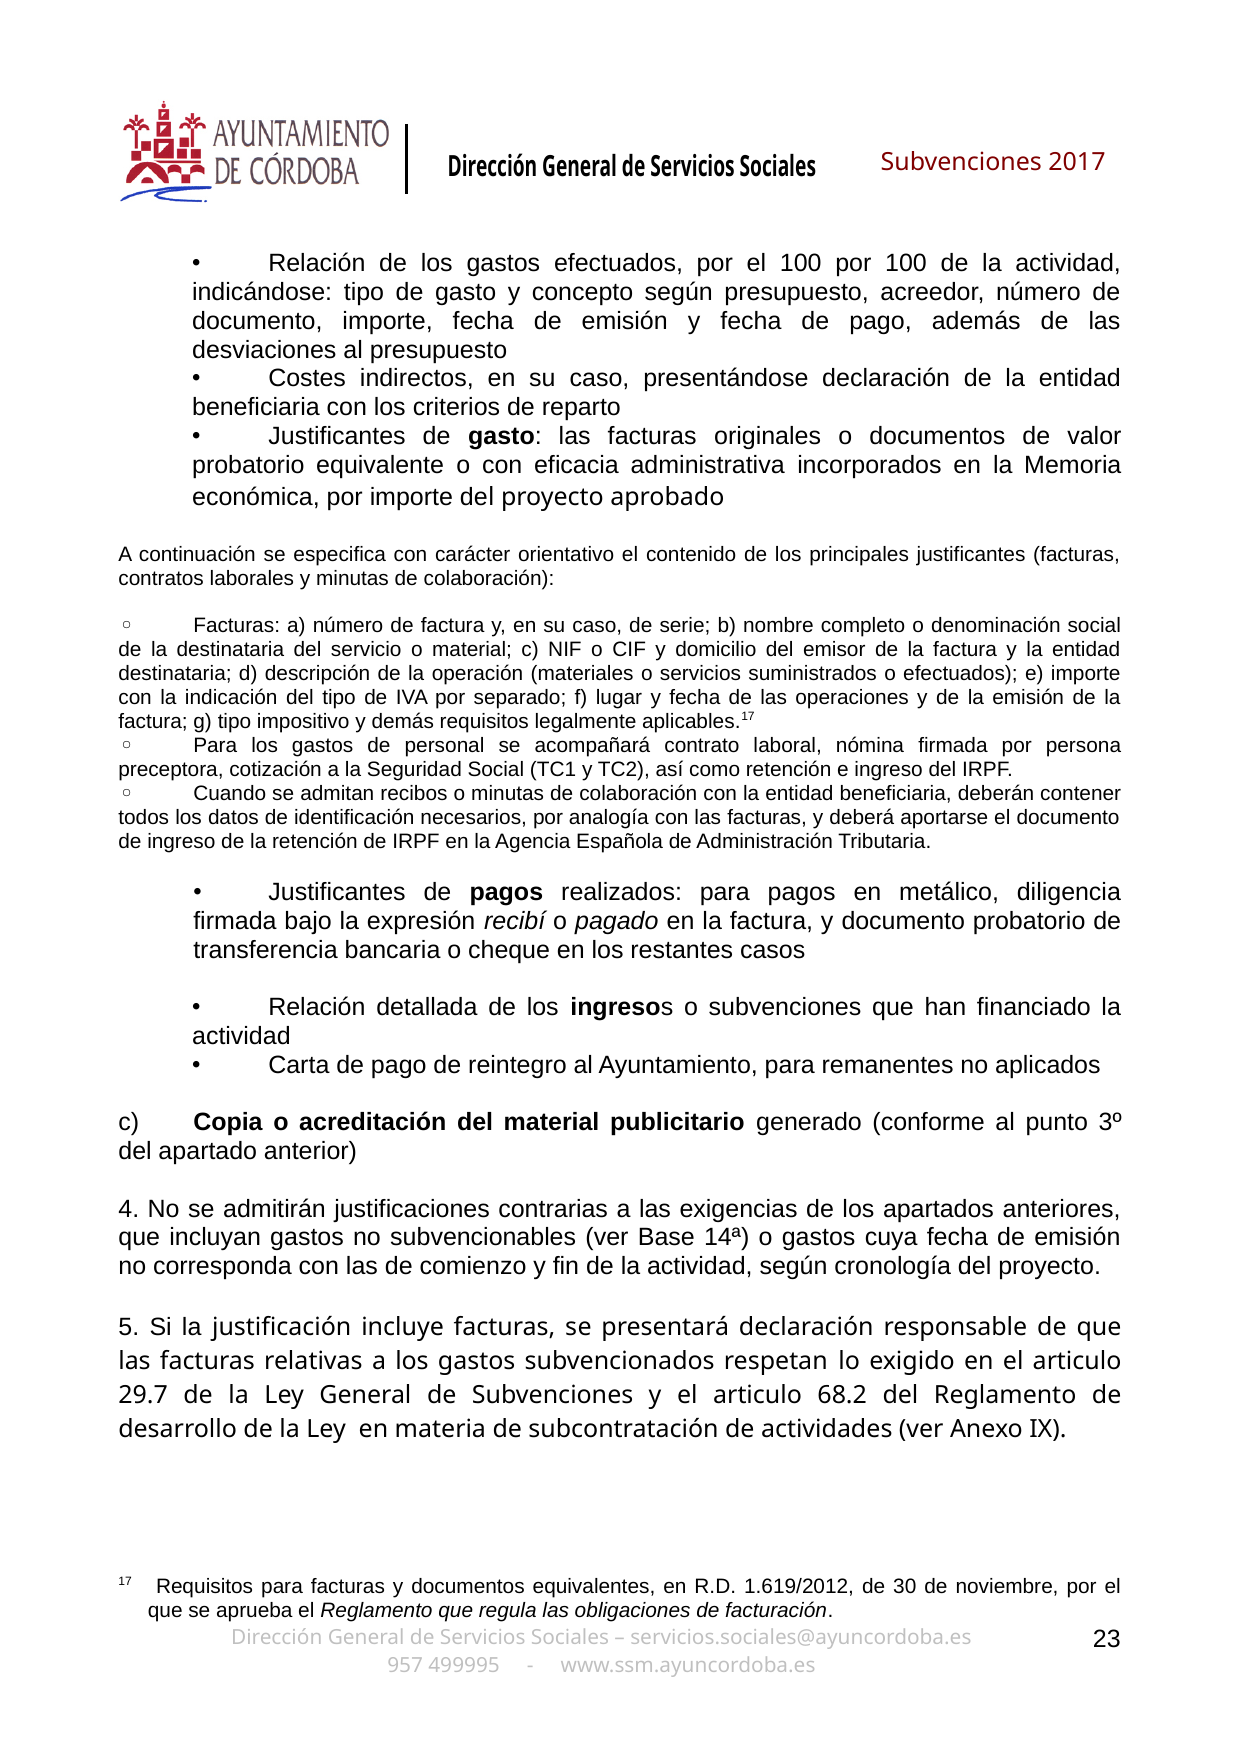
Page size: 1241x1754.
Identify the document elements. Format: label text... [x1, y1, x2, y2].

list Carta de pago de reintegro al Ayuntamiento, para remanentes no aplicados [192, 1050, 1122, 1079]
picture [117, 99, 391, 204]
list Para los gastos de personal se acompañará contrato laboral, nómina firmada por persona preceptora, cotización a la Seguridad Social (TC1 y TC2), así como retención e ingreso del IRPF. [118, 733, 1122, 781]
list Relación de los gastos efectuados, por el 100 por 100 de la actividad, indicándose: tipo de gasto y concepto según presupuesto, acreedor, número de documento, importe, fecha de emisión y fecha de pago, además de las desviaciones al presupuesto [192, 248, 1122, 363]
list Costes indirectos, en su caso, presentándose declaración de la entidad beneficiaria con los criterios de reparto [192, 363, 1122, 421]
list Justificantes de gasto: las facturas originales o documentos de valor probatorio equivalente o con eficacia administrativa incorporados en la Memoria económica, por importe del proyecto aprobado [192, 421, 1122, 513]
list Cuando se admitan recibos o minutas de colaboración con la entidad beneficiaria, deberán contener todos los datos de identificación necesarios, por analogía con las facturas, y deberá aportarse el documento de ingreso de la retención de IRPF en la Agencia Española de Administración Tributaria. [118, 781, 1122, 853]
list Facturas: a) número de factura y, en su caso, de serie; b) nombre completo o denominación social de la destinataria del servicio o material; c) NIF o CIF y domicilio del emisor de la factura y la entidad destinataria; d) descripción de la operación (materiales o servicios suministrados o efectuados); e) importe con la indicación del tipo de IVA por separado; f) lugar y fecha de las operaciones y de la emisión de la factura; g) tipo impositivo y demás requisitos legalmente aplicables. [118, 613, 1122, 733]
list Copia o acreditación del material publicitario generado (conforme al punto 3º del apartado anterior) [118, 1107, 1122, 1165]
text 4. No se admitirán justificaciones contrarias a las exigencias de los apartados anteriores, que incluyan gastos no subvencionables (ver Base 14ª) o gastos cuya fecha de emisión no corresponda con las de comienzo y fin de la actividad, según cronología del proyecto. [118, 1194, 1122, 1280]
text 5. Si la justificación incluye facturas, se presentará declaración responsable de que las facturas relativas a los gastos subvencionados respetan lo exigido en el articulo 29.7 de la Ley General de Subvenciones y el articulo 68.2 del Reglamento de desarrollo de la Ley en materia de subcontratación de actividades (ver Anexo IX). [118, 1309, 1122, 1445]
text A continuación se especifica con carácter orientativo el contenido de los principales justificantes (facturas, contratos laborales y minutas de colaboración): [118, 541, 1122, 589]
list Justificantes de pagos realizados: para pagos en metálico, diligencia firmada bajo la expresión recibí o pagado en la factura, y documento probatorio de transferencia bancaria o cheque en los restantes casos [193, 877, 1122, 963]
list Requisitos para facturas y documentos equivalentes, en R.D. 1.619/2012, de 30 de noviembre, por el que se aprueba el Reglamento que regula las obligaciones de facturación. [118, 1574, 1122, 1622]
list Relación detallada de los ingresos o subvenciones que han financiado la actividad [192, 992, 1122, 1050]
